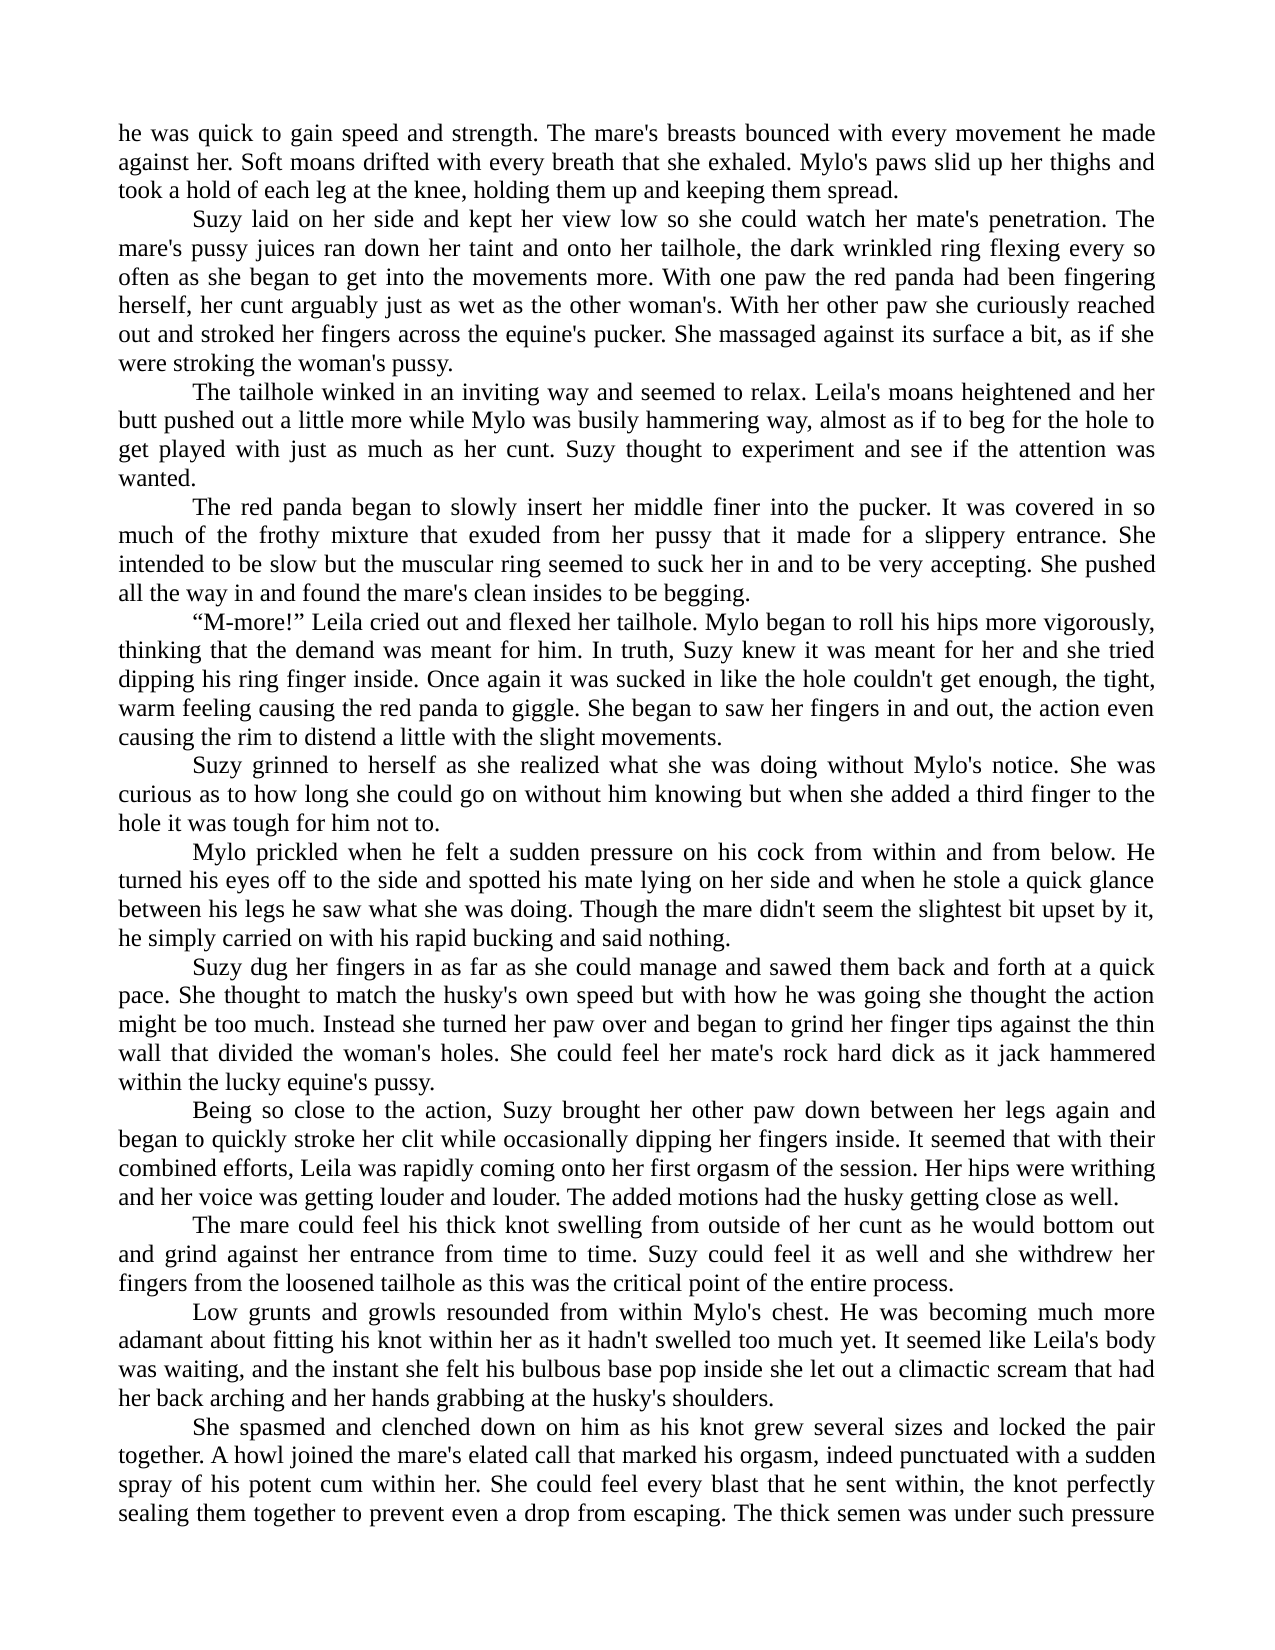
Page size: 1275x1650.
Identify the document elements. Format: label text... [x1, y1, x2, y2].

text “M-more!” Leila cried out and flexed her tailhole. Mylo began to roll his hips more vigorously, thinking that the demand was meant for him. In truth, Suzy knew it was meant for her and she tried dipping his ring finger inside. Once again it was sucked in like the hole couldn't get enough, the tight, warm feeling causing the red panda to giggle. She began to saw her fingers in and out, the action even causing the rim to distend a little with the slight movements. [118, 607, 1157, 751]
text The red panda began to slowly insert her middle finer into the pucker. It was covered in so much of the frothy mixture that exuded from her pussy that it made for a slippery entrance. She intended to be slow but the muscular ring seemed to suck her in and to be very accepting. She pushed all the way in and found the mare's clean insides to be begging. [118, 492, 1157, 607]
text Suzy grinned to herself as she realized what she was doing without Mylo's notice. She was curious as to how long she could go on without him knowing but when she added a third finger to the hole it was tough for him not to. [118, 751, 1157, 837]
text Mylo prickled when he felt a sudden pressure on his cock from within and from below. He turned his eyes off to the side and spotted his mate lying on her side and when he stole a quick glance between his legs he saw what she was doing. Though the mare didn't seem the slightest bit upset by it, he simply carried on with his rapid bucking and said nothing. [118, 837, 1157, 952]
text Suzy dug her fingers in as far as she could manage and sawed them back and forth at a quick pace. She thought to match the husky's own speed but with how he was going she thought the action might be too much. Instead she turned her paw over and began to grind her finger tips against the thin wall that divided the woman's holes. She could feel her mate's rock hard dick as it jack hammered within the lucky equine's pussy. [118, 952, 1157, 1096]
text She spasmed and clenched down on him as his knot grew several sizes and locked the pair together. A howl joined the mare's elated call that marked his orgasm, indeed punctuated with a sudden spray of his potent cum within her. She could feel every blast that he sent within, the knot perfectly sealing them together to prevent even a drop from escaping. The thick semen was under such pressure [118, 1412, 1157, 1527]
text Being so close to the action, Suzy brought her other paw down between her legs again and began to quickly stroke her clit while occasionally dipping her fingers inside. It seemed that with their combined efforts, Leila was rapidly coming onto her first orgasm of the session. Her hips were writhing and her voice was getting louder and louder. The added motions had the husky getting close as well. [118, 1096, 1157, 1211]
text Low grunts and growls resounded from within Mylo's chest. He was becoming much more adamant about fitting his knot within her as it hadn't swelled too much yet. It seemed like Leila's body was waiting, and the instant she felt his bulbous base pop inside she let out a climactic scream that had her back arching and her hands grabbing at the husky's shoulders. [118, 1297, 1157, 1412]
text he was quick to gain speed and strength. The mare's breasts bounced with every movement he made against her. Soft moans drifted with every breath that she exhaled. Mylo's paws slid up her thighs and took a hold of each leg at the knee, holding them up and keeping them spread. [118, 118, 1157, 204]
text Suzy laid on her side and kept her view low so she could watch her mate's penetration. The mare's pussy juices ran down her taint and onto her tailhole, the dark wrinkled ring flexing every so often as she began to get into the movements more. With one paw the red panda had been fingering herself, her cunt arguably just as wet as the other woman's. With her other paw she curiously reached out and stroked her fingers across the equine's pucker. She massaged against its surface a bit, as if she were stroking the woman's pussy. [118, 204, 1157, 377]
text The mare could feel his thick knot swelling from outside of her cunt as he would bottom out and grind against her entrance from time to time. Suzy could feel it as well and she withdrew her fingers from the loosened tailhole as this was the critical point of the entire process. [118, 1211, 1157, 1297]
text The tailhole winked in an inviting way and seemed to relax. Leila's moans heightened and her butt pushed out a little more while Mylo was busily hammering way, almost as if to beg for the hole to get played with just as much as her cunt. Suzy thought to experiment and see if the attention was wanted. [118, 377, 1157, 492]
